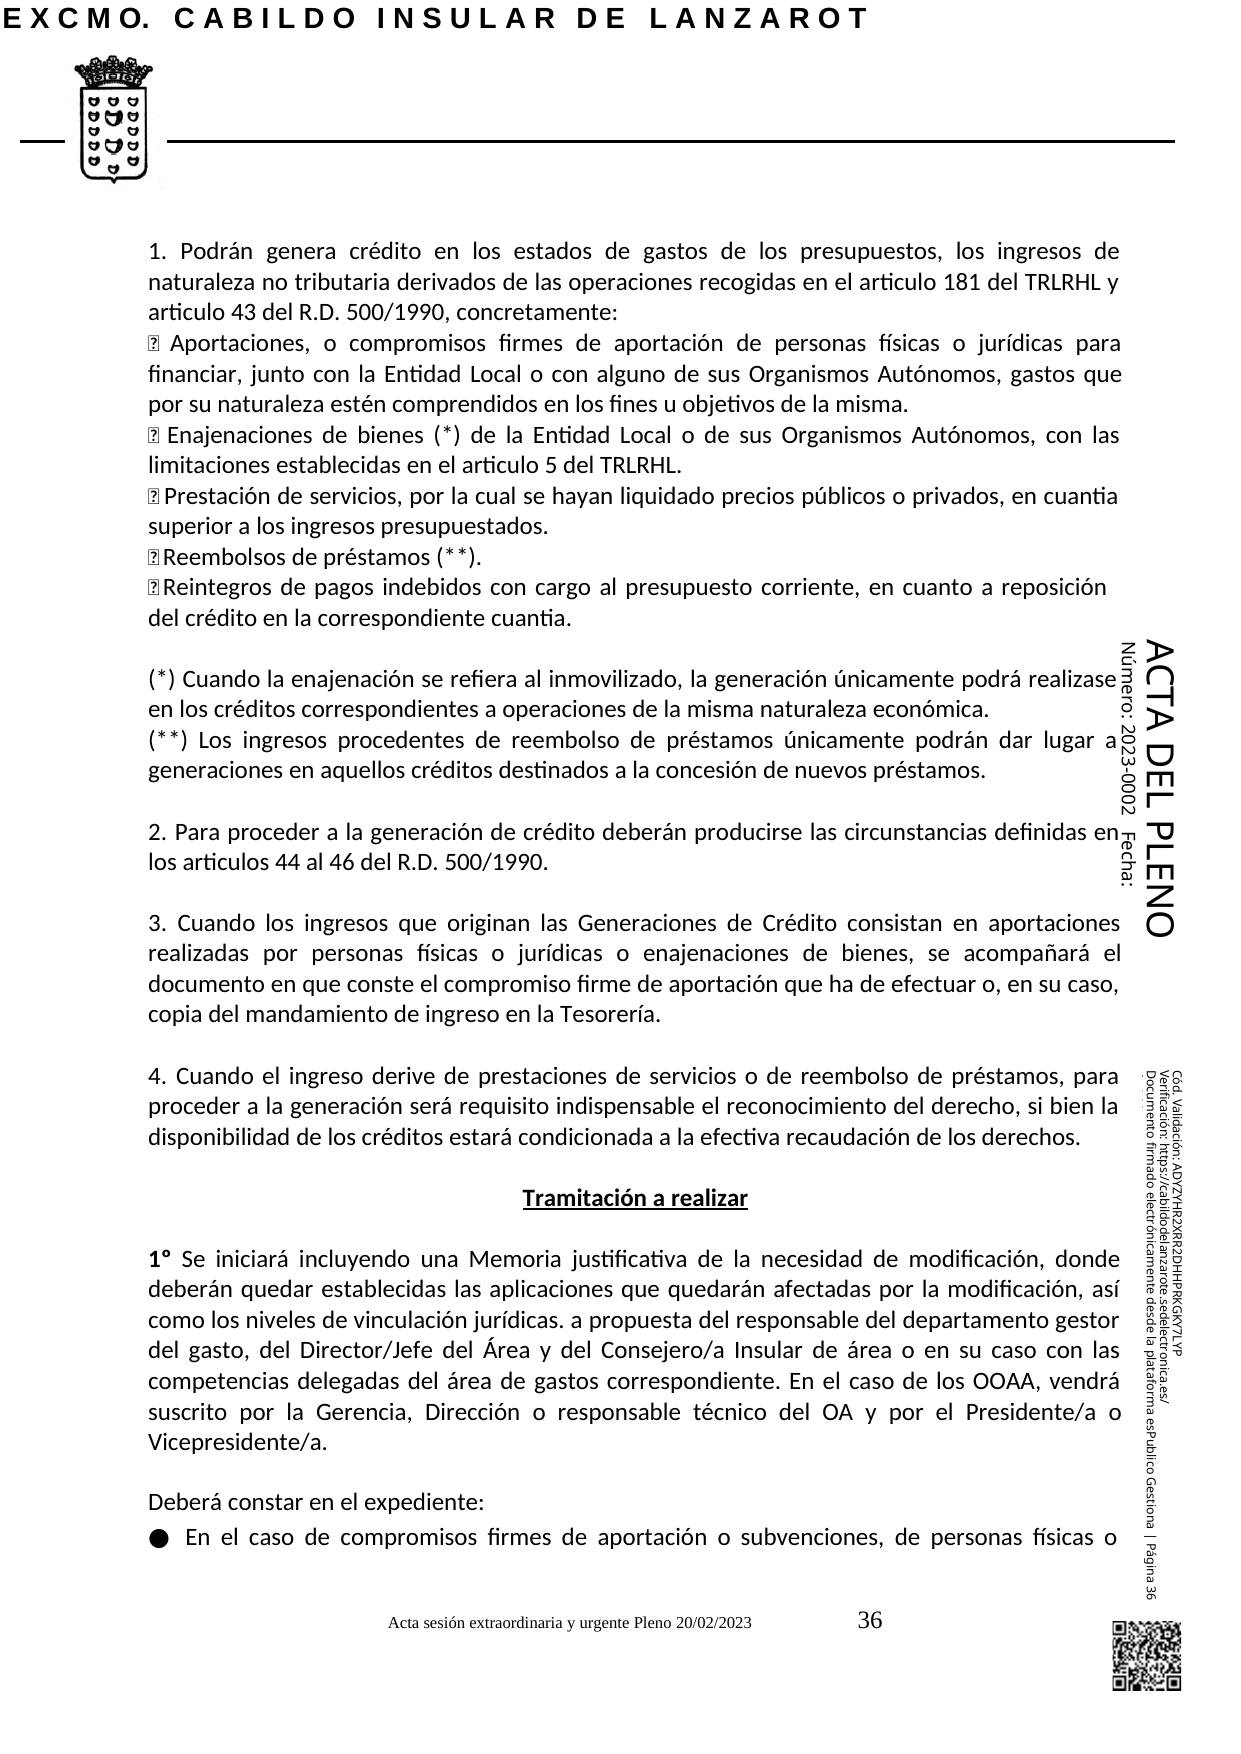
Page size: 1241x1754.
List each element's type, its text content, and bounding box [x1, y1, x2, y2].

list Aportaciones, o compromisos firmes de aportación de personas físicas o jurídicas para financiar, junto con la Entidad Local o con alguno de sus Organismos Autónomos, gastos que por su naturaleza estén comprendidos en los fines u objetivos de la misma. [148, 327, 1122, 419]
picture [65, 39, 167, 193]
subtitle Tramitación a realizar [522, 1182, 749, 1212]
list En el caso de compromisos firmes de aportación o subvenciones, de personas físicas o [148, 1516, 1143, 1552]
text 1º Se iniciará incluyendo una Memoria justificativa de la necesidad de modificación, donde deberán quedar establecidas las aplicaciones que quedarán afectadas por la modificación, así como los niveles de vinculación jurídicas. a propuesta del responsable del departamento gestor del gasto, del Director/Jefe del Área y del Consejero/a Insular de área o en su caso con las competencias delegadas del área de gastos correspondiente. En el caso de los OOAA, vendrá suscrito por la Gerencia, Dirección o responsable técnico del OA y por el Presidente/a o Vicepresidente/a. [148, 1243, 1121, 1457]
list Cód. Validación: ADYZYHR2XRR2DHHPRKGKY7LYP [1171, 1070, 1184, 1611]
list ACTA DEL PLENO [1140, 639, 1183, 984]
picture [1112, 1621, 1182, 1691]
text Deberá constar en el expediente: [148, 1487, 1143, 1516]
list Número: 2023-0002 Fecha: 20/06/2023 [1117, 641, 1140, 984]
list Reembolsos de préstamos (**). [148, 541, 1192, 571]
text (**) Los ingresos procedentes de reembolso de préstamos únicamente podrán dar lugar a generaciones en aquellos créditos destinados a la concesión de nuevos préstamos. [148, 724, 1122, 785]
list Reintegros de pagos indebidos con cargo al presupuesto corriente, en cuanto a reposición del crédito en la correspondiente cuantia. [148, 571, 1107, 632]
list Podrán genera crédito en los estados de gastos de los presupuestos, los ingresos de naturaleza no tributaria derivados de las operaciones recogidas en el articulo 181 del TRLRHL y articulo 43 del R.D. 500/1990, concretamente: [148, 236, 1121, 327]
list Cuando los ingresos que originan las Generaciones de Crédito consistan en aportaciones realizadas por personas físicas o jurídicas o enajenaciones de bienes, se acompañará el documento en que conste el compromiso firme de aportación que ha de efectuar o, en su caso, copia del mandamiento de ingreso en la Tesorería. [148, 907, 1122, 1029]
list Prestación de servicios, por la cual se hayan liquidado precios públicos o privados, en cuantia superior a los ingresos presupuestados. [148, 480, 1120, 541]
list Cuando el ingreso derive de prestaciones de servicios o de reembolso de préstamos, para proceder a la generación será requisito indispensable el reconocimiento del derecho, si bien la disponibilidad de los créditos estará condicionada a la efectiva recaudación de los derechos. [148, 1060, 1120, 1151]
list Para proceder a la generación de crédito deberán producirse las circunstancias definidas en los articulos 44 al 46 del R.D. 500/1990. [148, 816, 1121, 877]
text Acta sesión extraordinaria y urgente Pleno 20/02/2023 36 [388, 1606, 1192, 1634]
list Verificación: https://cabildodelanzarote.sedelectronica.es/ [1158, 1070, 1171, 1611]
list Documento firmado electrónicamente desde la plataforma esPublico Gestiona | Página 36 de 144 [1143, 1070, 1158, 1611]
text (*) Cuando la enajenación se refiera al inmovilizado, la generación únicamente podrá realizase en los créditos correspondientes a operaciones de la misma naturaleza económica. [148, 663, 1122, 724]
list Enajenaciones de bienes (*) de la Entidad Local o de sus Organismos Autónomos, con las limitaciones establecidas en el articulo 5 del TRLRHL. [148, 419, 1121, 480]
